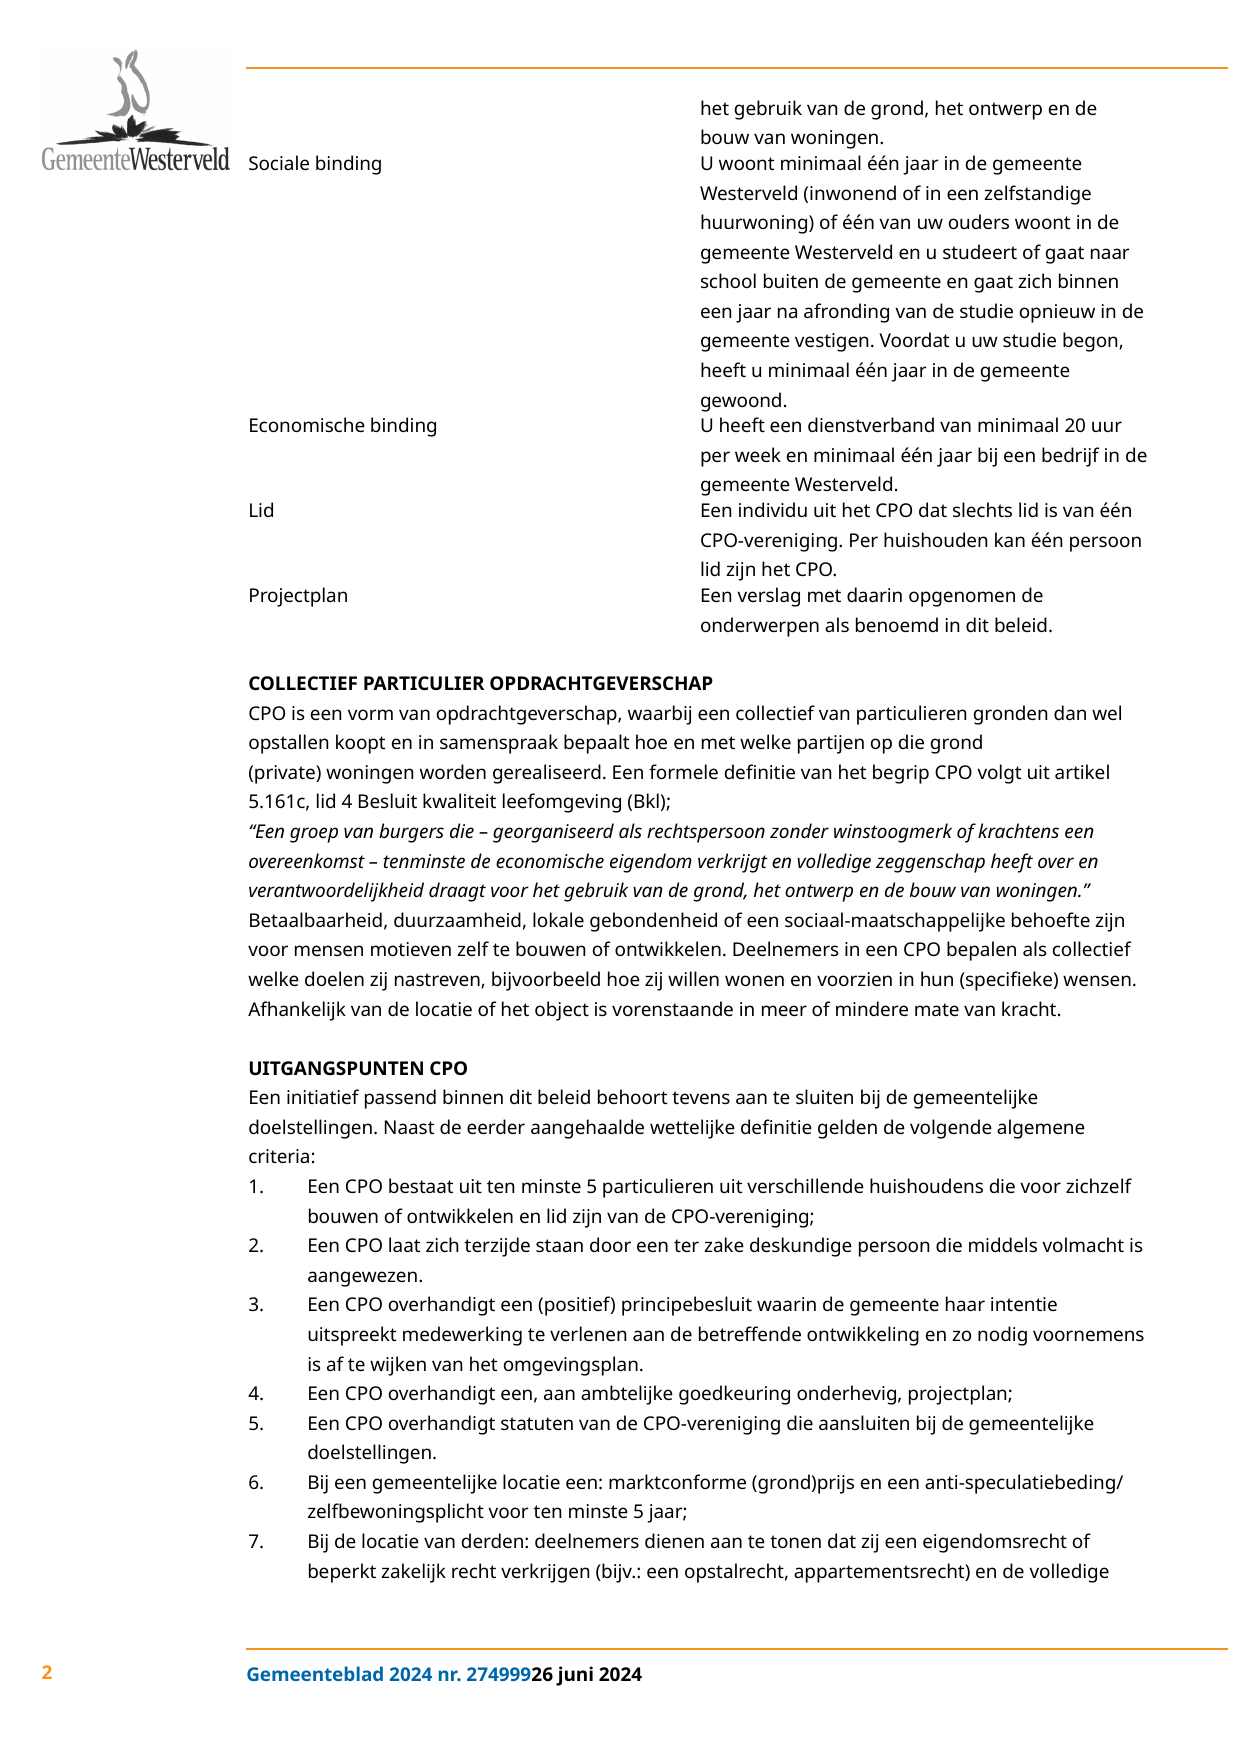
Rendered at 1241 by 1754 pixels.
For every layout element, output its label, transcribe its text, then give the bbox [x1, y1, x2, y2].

text CPO is een vorm van opdrachtgeverschap, waarbij een collectief van particulieren gronden dan wel opstallen koopt en in samenspraak bepaalt hoe en met welke partijen op die grond (private) woningen worden gerealiseerd. Een formele definitie van het begrip CPO volgt uit artikel 5.161c, lid 4 Besluit kwaliteit leefomgeving (Bkl); [248, 700, 1152, 814]
table_cell Sociale binding [248, 150, 700, 412]
table_cell U woont minimaal één jaar in de gemeente Westerveld (inwonend of in een zelfstandige huurwoning) of één van uw ouders woont in de gemeente Westerveld en u studeert of gaat naar school buiten de gemeente en gaat zich binnen een jaar na afronding van de studie opnieuw in de gemeente vestigen. Voordat u uw studie begon, heeft u minimaal één jaar in de gemeente gewoond. [700, 150, 1152, 412]
table_cell U heeft een dienstverband van minimaal 20 uur per week en minimaal één jaar bij een bedrijf in de gemeente Westerveld. [700, 413, 1152, 497]
list Een CPO overhandigt een, aan ambtelijke goedkeuring onderhevig, projectplan; [248, 1380, 1152, 1406]
text COLLECTIEF PARTICULIER OPDRACHTGEVERSCHAP [248, 670, 1152, 696]
list Een CPO overhandigt statuten van de CPO-vereniging die aansluiten bij de gemeentelijke doelstellingen. [248, 1410, 1152, 1465]
table_header [248, 95, 700, 150]
table_cell Economische binding [248, 413, 700, 497]
table_cell Een individu uit het CPO dat slechts lid is van één CPO-vereniging. Per huishouden kan één persoon lid zijn het CPO. [700, 498, 1152, 582]
list Een CPO laat zich terzijde staan door een ter zake deskundige persoon die middels volmacht is aangewezen. [248, 1232, 1152, 1288]
picture [41, 47, 231, 172]
text UITGANGSPUNTEN CPO [248, 1055, 1152, 1081]
text Betaalbaarheid, duurzaamheid, lokale gebondenheid of een sociaal-maatschappelijke behoefte zijn voor mensen motieven zelf te bouwen of ontwikkelen. Deelnemers in een CPO bepalen als collectief welke doelen zij nastreven, bijvoorbeeld hoe zij willen wonen en voorzien in hun (specifieke) wensen. Afhankelijk van de locatie of het object is vorenstaande in meer of mindere mate van kracht. [248, 907, 1152, 1022]
list Bij de locatie van derden: deelnemers dienen aan te tonen dat zij een eigendomsrecht of beperkt zakelijk recht verkrijgen (bijv.: een opstalrecht, appartementsrecht) en de volledige [248, 1528, 1152, 1584]
text Een initiatief passend binnen dit beleid behoort tevens aan te sluiten bij de gemeentelijke doelstellingen. Naast de eerder aangehaalde wettelijke definitie gelden de volgende algemene criteria: [248, 1084, 1152, 1169]
table_cell Projectplan [248, 582, 700, 638]
table_cell Lid [248, 498, 700, 582]
table_cell Een verslag met daarin opgenomen de onderwerpen als benoemd in dit beleid. [700, 582, 1152, 638]
text “Een groep van burgers die – georganiseerd als rechtspersoon zonder winstoogmerk of krachtens een overeenkomst – tenminste de economische eigendom verkrijgt en volledige zeggenschap heeft over en verantwoordelijkheid draagt voor het gebruik van de grond, het ontwerp en de bouw van woningen.” [248, 818, 1152, 903]
list Bij een gemeentelijke locatie een: marktconforme (grond)prijs en een anti-speculatiebeding/ zelfbewoningsplicht voor ten minste 5 jaar; [248, 1469, 1152, 1524]
list Een CPO bestaat uit ten minste 5 particulieren uit verschillende huishoudens die voor zichzelf bouwen of ontwikkelen en lid zijn van de CPO-vereniging; [248, 1173, 1152, 1229]
list Een CPO overhandigt een (positief) principebesluit waarin de gemeente haar intentie uitspreekt medewerking te verlenen aan de betreffende ontwikkeling en zo nodig voornemens is af te wijken van het omgevingsplan. [248, 1292, 1152, 1377]
table_header het gebruik van de grond, het ontwerp en de bouw van woningen. [700, 95, 1152, 150]
